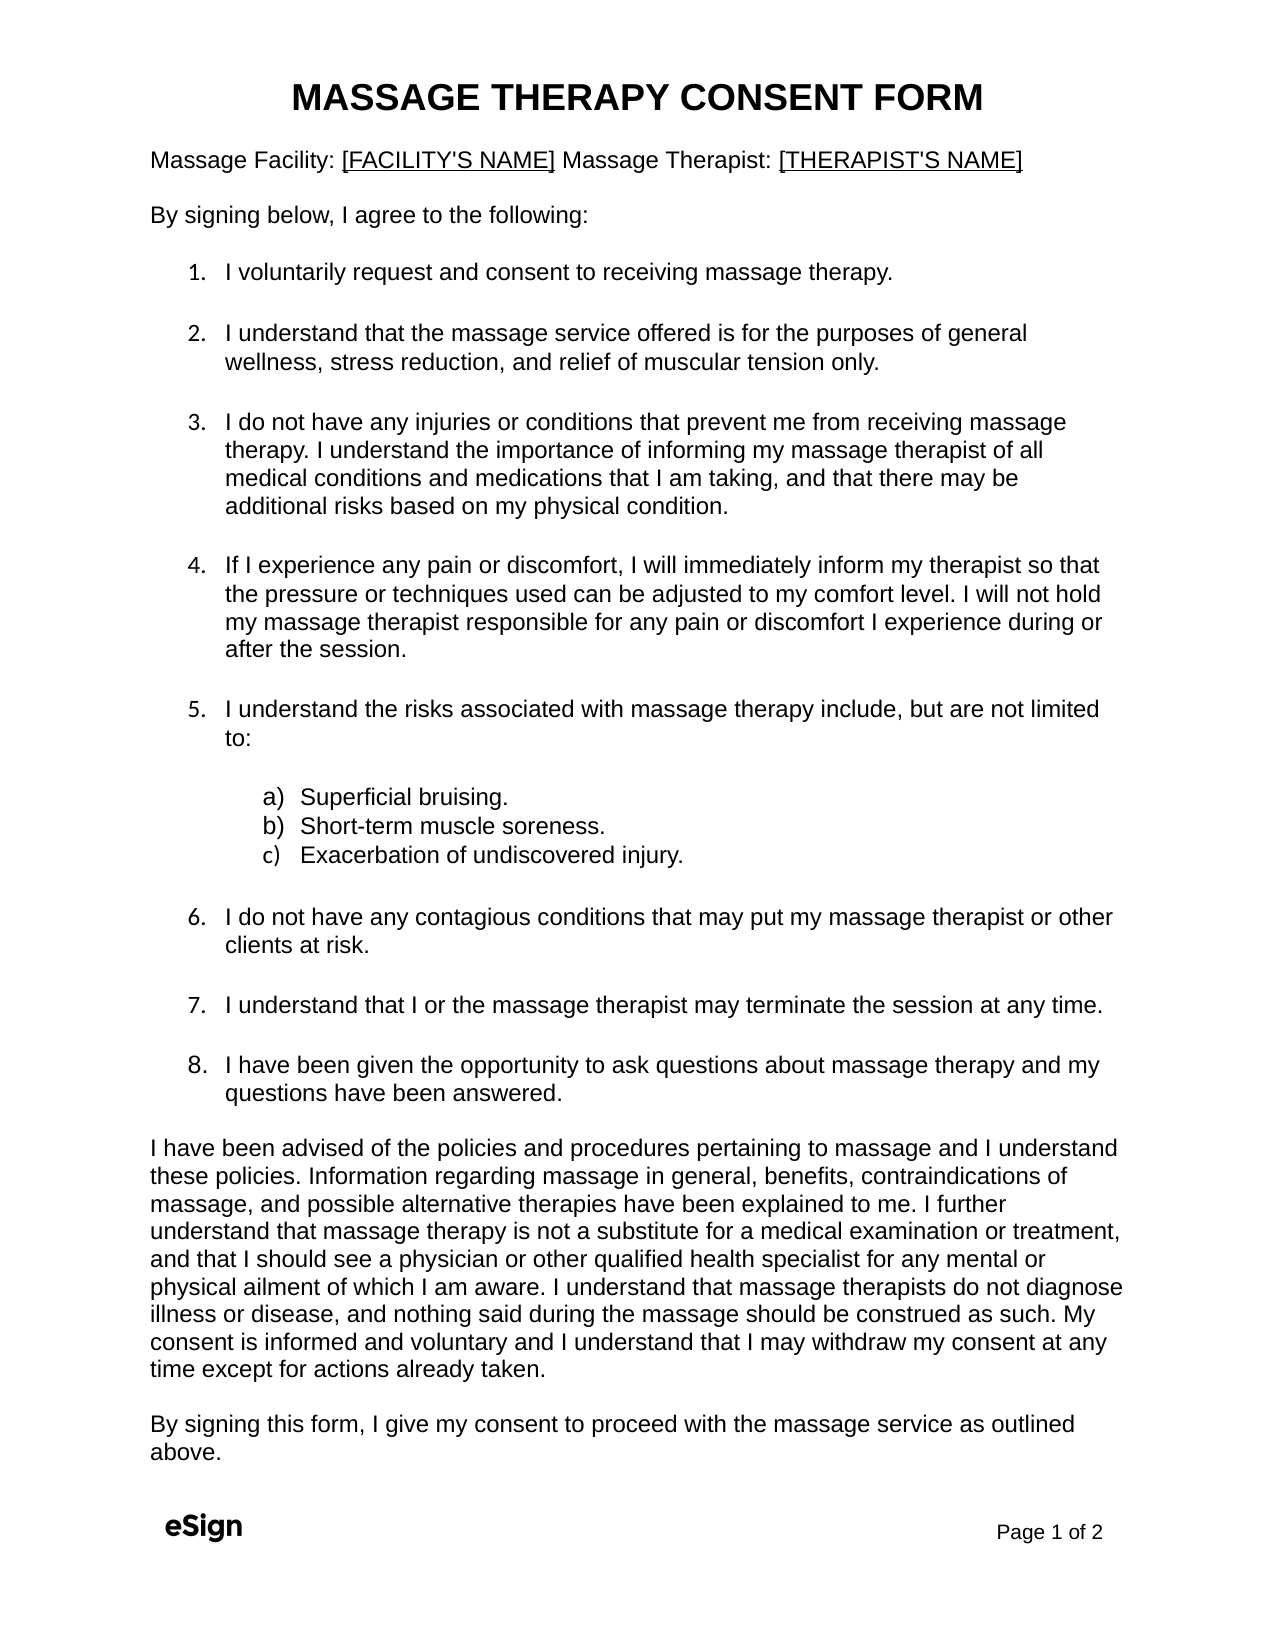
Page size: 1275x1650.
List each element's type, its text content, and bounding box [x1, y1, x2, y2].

list I voluntarily request and consent to receiving massage therapy. [187, 256, 1125, 317]
text MASSAGE THERAPY CONSENT FORM [150, 75, 1125, 118]
list I understand the risks associated with massage therapy include, but are not limited to: [187, 693, 1125, 782]
text Massage Facility: [FACILITY'S NAME] Massage Therapist: [THERAPIST'S NAME] [150, 118, 1125, 173]
list Superficial bruising. [262, 782, 1125, 811]
list Short-term muscle soreness. [262, 811, 1125, 840]
list I do not have any contagious conditions that may put my massage therapist or other clients at risk. [187, 901, 1125, 989]
list I have been given the opportunity to ask questions about massage therapy and my questions have been answered. [187, 1050, 1125, 1107]
list Exacerbation of undiscovered injury. [262, 840, 1125, 901]
text I have been advised of the policies and procedures pertaining to massage and I understand these policies. Information regarding massage in general, benefits, contraindications of massage, and possible alternative therapies have been explained to me. I further understand that massage therapy is not a substitute for a medical examination or treatment, and that I should see a physician or other qualified health specialist for any mental or physical ailment of which I am aware. I understand that massage therapists do not diagnose illness or disease, and nothing said during the massage should be construed as such. My consent is informed and voluntary and I understand that I may withdraw my consent at any time except for actions already taken. By signing this form, I give my consent to proceed with the massage service as outlined above. [150, 1134, 1125, 1466]
list If I experience any pain or discomfort, I will immediately inform my therapist so that the pressure or techniques used can be adjusted to my comfort level. I will not hold my massage therapist responsible for any pain or discomfort I experience during or after the session. [187, 550, 1125, 693]
list I understand that the massage service offered is for the purposes of general wellness, stress reduction, and relief of muscular tension only. [187, 317, 1125, 406]
text By signing below, I agree to the following: [150, 201, 1125, 228]
list I do not have any injuries or conditions that prevent me from receiving massage therapy. I understand the importance of informing my massage therapist of all medical conditions and medications that I am taking, and that there may be additional risks based on my physical condition. [187, 406, 1125, 550]
list I understand that I or the massage therapist may terminate the session at any time. [187, 989, 1125, 1050]
